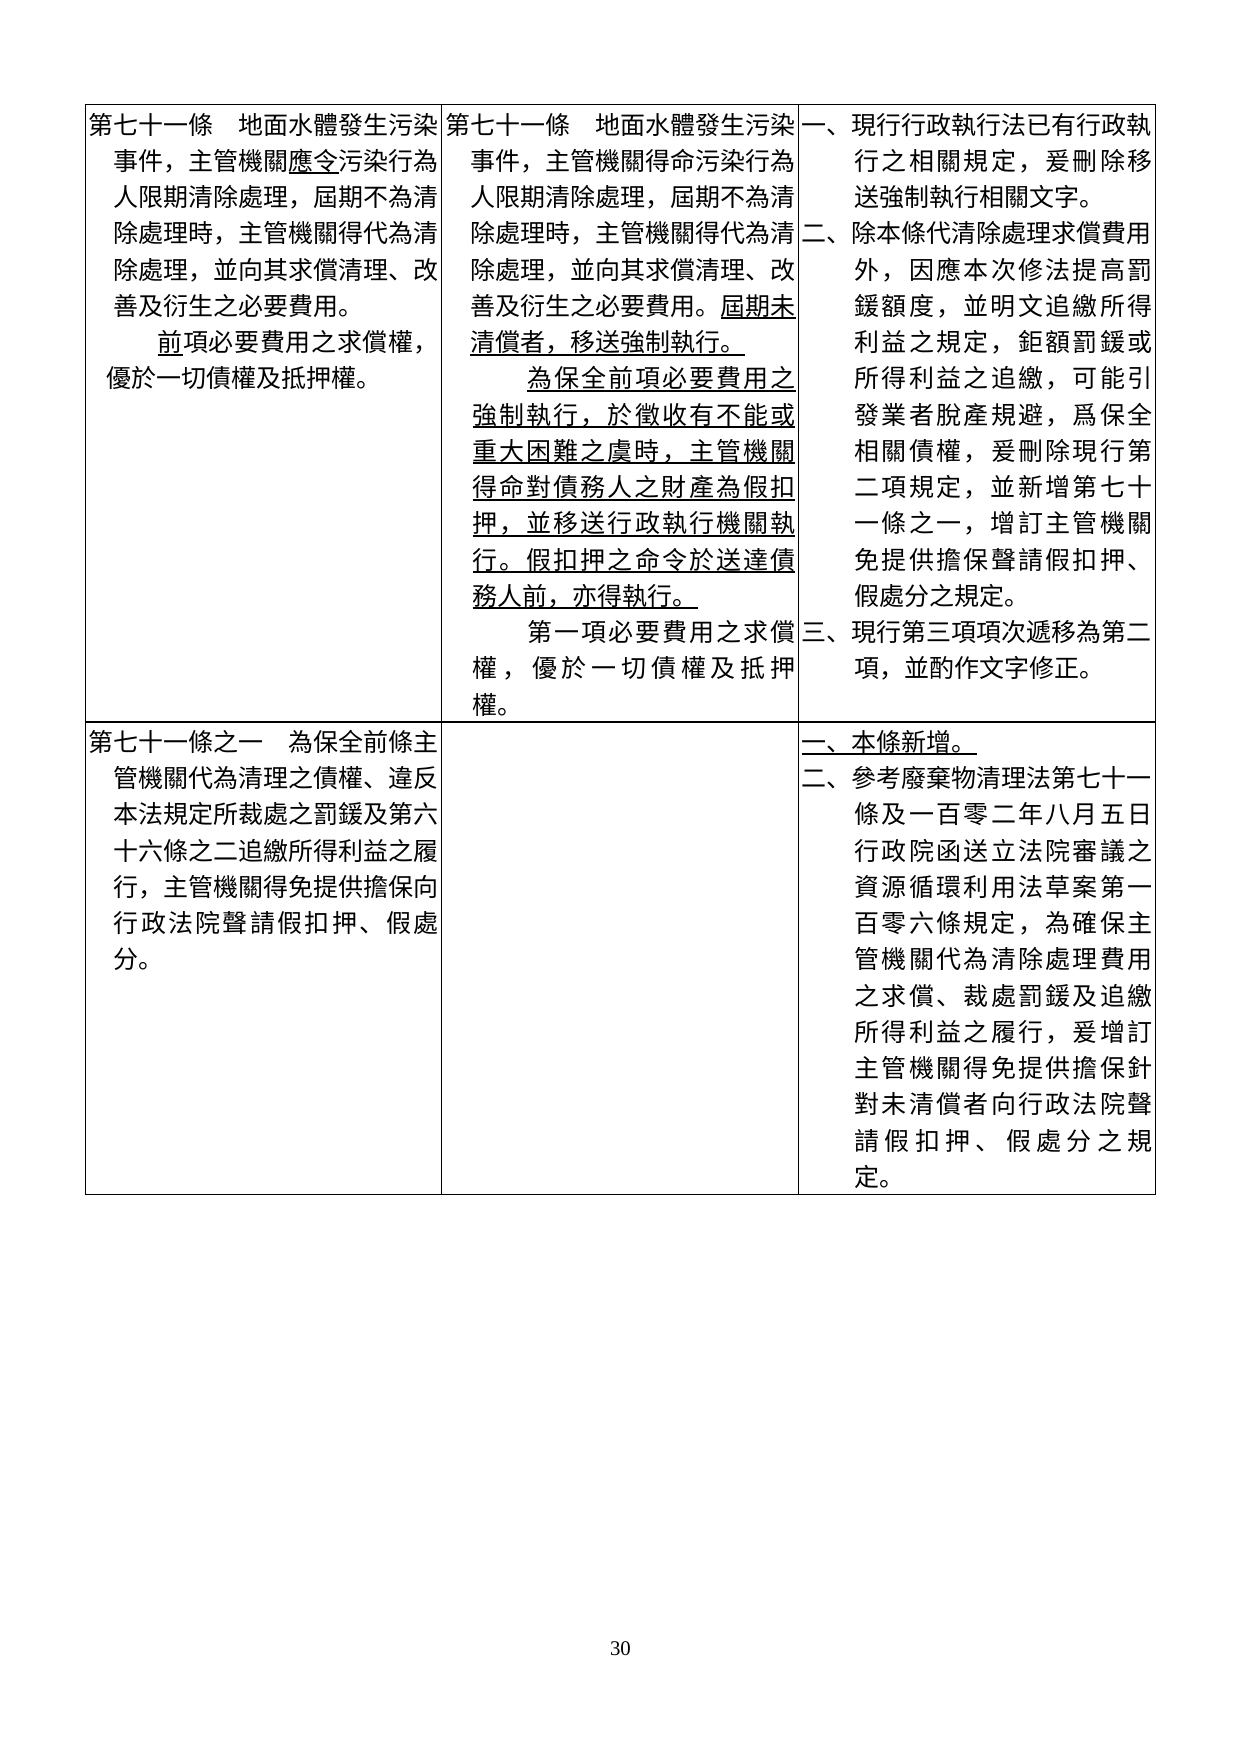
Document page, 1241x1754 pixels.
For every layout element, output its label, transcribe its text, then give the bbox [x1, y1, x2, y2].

table_cell 一、本條新增。 二、參考廢棄物清理法第七十一條及一百零二年八月五日行政院函送立法院審議之資源循環利用法草案第一百零六條規定，為確保主管機關代為清除處理費用之求償、裁處罰鍰及追繳所得利益之履行，爰增訂主管機關得免提供擔保針對未清償者向行政法院聲請假扣押、假處分之規定。 [799, 723, 1155, 1194]
table_cell 第七十一條之一 為保全前條主管機關代為清理之債權、違反本法規定所裁處之罰鍰及第六十六條之二追繳所得利益之履行，主管機關得免提供擔保向行政法院聲請假扣押、假處分。 [86, 723, 441, 1194]
table_cell 第七十一條 地面水體發生污染事件，主管機關應令污染行為人限期清除處理，屆期不為清除處理時，主管機關得代為清除處理，並向其求償清理、改善及衍生之必要費用。 前項必要費用之求償權，優於一切債權及抵押權。 [86, 105, 441, 721]
table_cell 一、現行行政執行法已有行政執行之相關規定，爰刪除移送強制執行相關文字。 二、除本條代清除處理求償費用外，因應本次修法提高罰鍰額度，並明文追繳所得利益之規定，鉅額罰鍰或所得利益之追繳，可能引發業者脫產規避，爲保全相關債權，爰刪除現行第二項規定，並新增第七十一條之一，增訂主管機關免提供擔保聲請假扣押、假處分之規定。 三、現行第三項項次遞移為第二項，並酌作文字修正。 [799, 105, 1155, 721]
table_cell 第七十一條 地面水體發生污染事件，主管機關得命污染行為人限期清除處理，屆期不為清除處理時，主管機關得代為清除處理，並向其求償清理、改善及衍生之必要費用。屆期未清償者，移送強制執行。 為保全前項必要費用之強制執行，於徵收有不能或重大困難之虞時，主管機關得命對債務人之財產為假扣押，並移送行政執行機關執行。假扣押之命令於送達債務人前，亦得執行。 第一項必要費用之求償權，優於一切債權及抵押權。 [442, 105, 798, 721]
table_cell [442, 723, 798, 1194]
